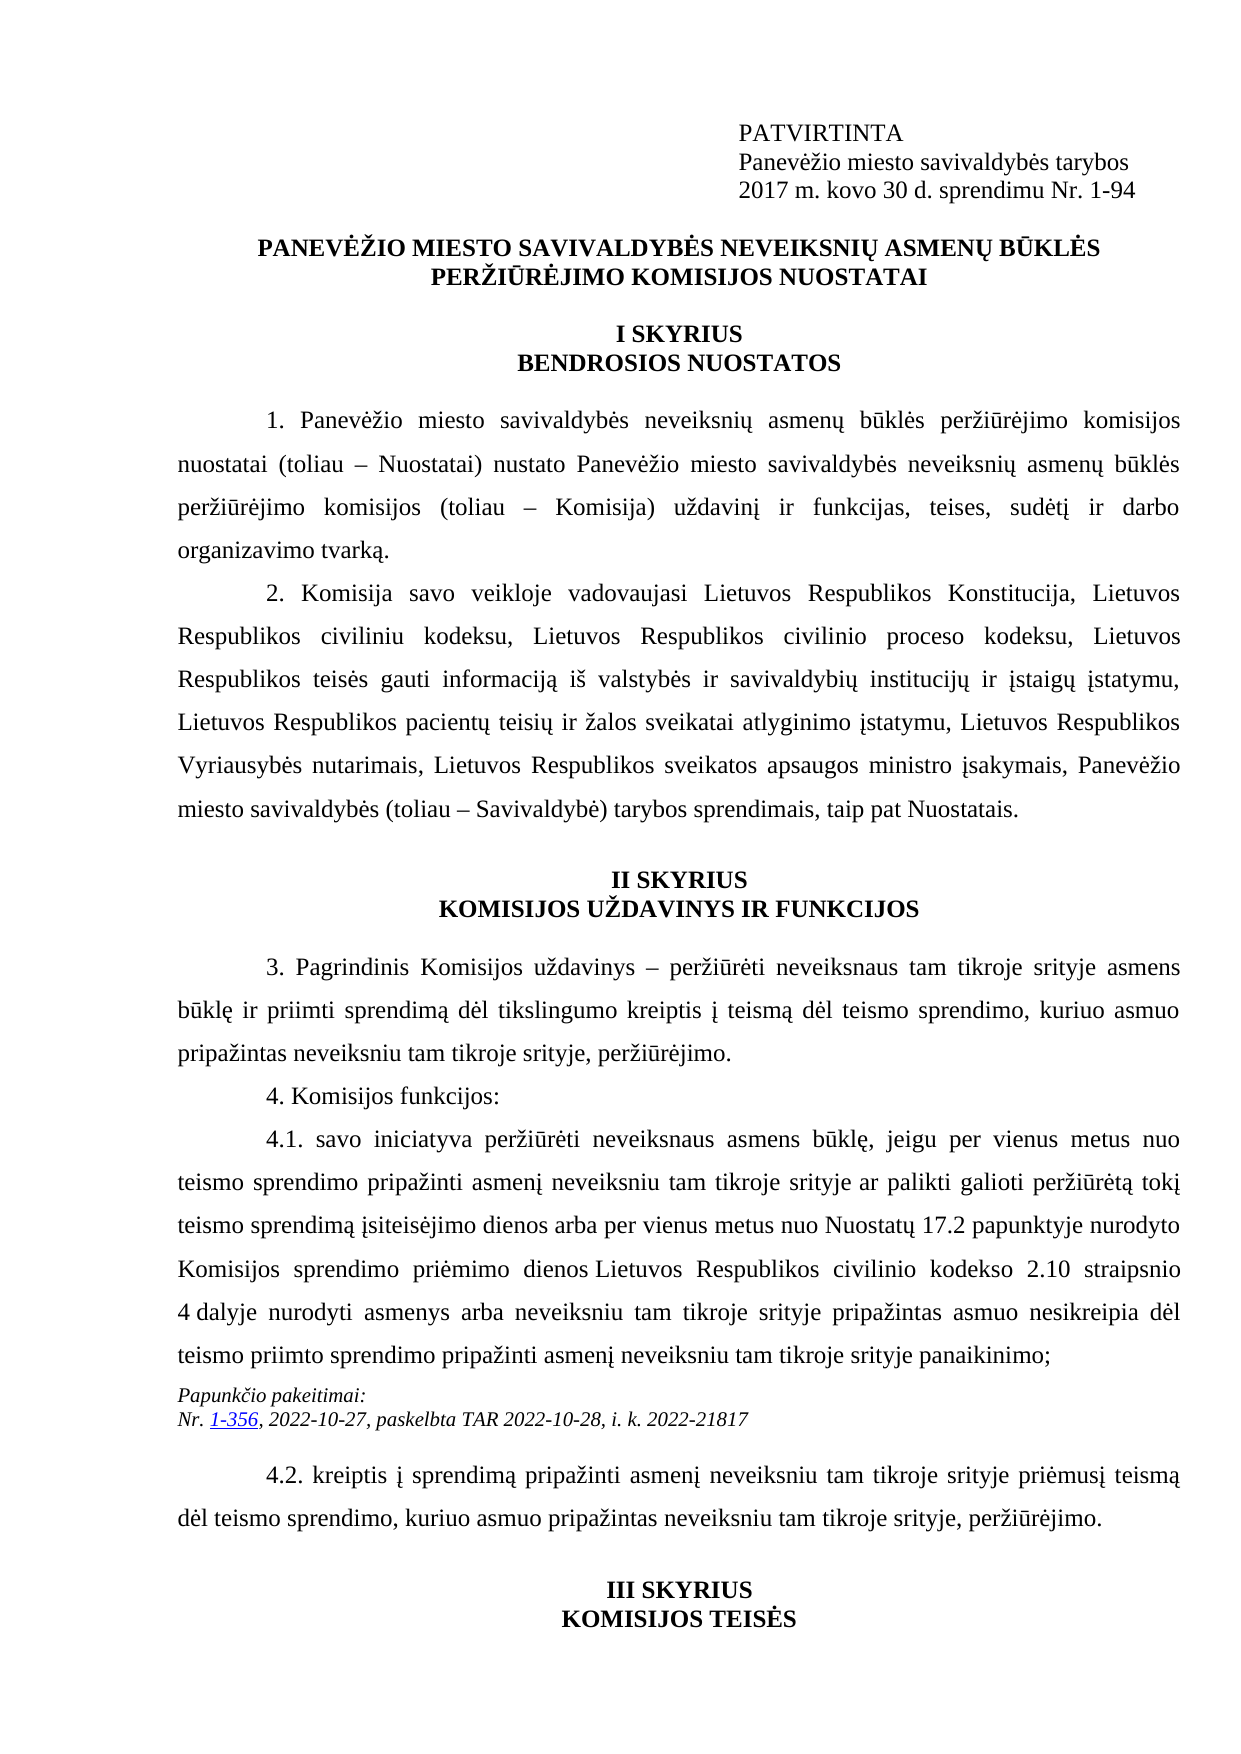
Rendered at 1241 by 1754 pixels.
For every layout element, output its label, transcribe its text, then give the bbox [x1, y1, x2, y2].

text II SKYRIUS [177, 866, 1181, 894]
text PATVIRTINTA [177, 118, 1181, 147]
text KOMISIJOS TEISĖS [177, 1604, 1181, 1632]
text BENDROSIOS NUOSTATOS [177, 348, 1181, 377]
text I SKYRIUS [177, 319, 1181, 348]
text 2. Komisija savo veikloje vadovaujasi Lietuvos Respublikos Konstitucija, Lietuvos Respublikos civiliniu kodeksu, Lietuvos Respublikos civilinio proceso kodeksu, Lietuvos Respublikos teisės gauti informaciją iš valstybės ir savivaldybių institucijų ir įstaigų įstatymu, Lietuvos Respublikos pacientų teisių ir žalos sveikatai atlyginimo įstatymu, Lietuvos Respublikos Vyriausybės nutarimais, Lietuvos Respublikos sveikatos apsaugos ministro įsakymais, Panevėžio miesto savivaldybės (toliau – Savivaldybė) tarybos sprendimais, taip pat Nuostatais. [177, 578, 1181, 822]
text Panevėžio miesto savivaldybės tarybos [177, 147, 1181, 176]
text KOMISIJOS UŽDAVINYS IR FUNKCIJOS [177, 894, 1181, 923]
text 2017 m. kovo 30 d. sprendimu Nr. 1-94 [177, 176, 1181, 204]
text Papunkčio pakeitimai: [177, 1383, 1181, 1407]
text III SKYRIUS [177, 1575, 1181, 1604]
text 1. Panevėžio miesto savivaldybės neveiksnių asmenų būklės peržiūrėjimo komisijos nuostatai (toliau – Nuostatai) nustato Panevėžio miesto savivaldybės neveiksnių asmenų būklės peržiūrėjimo komisijos (toliau – Komisija) uždavinį ir funkcijas, teises, sudėtį ir darbo organizavimo tvarką. [177, 406, 1181, 564]
text 4.2. kreiptis į sprendimą pripažinti asmenį neveiksniu tam tikroje srityje priėmusį teismą dėl teismo sprendimo, kuriuo asmuo pripažintas neveiksniu tam tikroje srityje, peržiūrėjimo. [177, 1460, 1181, 1532]
text PANEVĖŽIO MIESTO SAVIVALDYBĖS NEVEIKSNIŲ ASMENŲ BŪKLĖS PERŽIŪRĖJIMO KOMISIJOS NUOSTATAI [177, 233, 1181, 291]
text 4.1. savo iniciatyva peržiūrėti neveiksnaus asmens būklę, jeigu per vienus metus nuo teismo sprendimo pripažinti asmenį neveiksniu tam tikroje srityje ar palikti galioti peržiūrėtą tokį teismo sprendimą įsiteisėjimo dienos arba per vienus metus nuo Nuostatų 17.2 papunktyje nurodyto Komisijos sprendimo priėmimo dienos Lietuvos Respublikos civilinio kodekso 2.10 straipsnio 4 dalyje nurodyti asmenys arba neveiksniu tam tikroje srityje pripažintas asmuo nesikreipia dėl teismo priimto sprendimo pripažinti asmenį neveiksniu tam tikroje srityje panaikinimo; [177, 1124, 1181, 1369]
text 4. Komisijos funkcijos: [177, 1081, 1181, 1110]
text 3. Pagrindinis Komisijos uždavinys – peržiūrėti neveiksnaus tam tikroje srityje asmens būklę ir priimti sprendimą dėl tikslingumo kreiptis į teismą dėl teismo sprendimo, kuriuo asmuo pripažintas neveiksniu tam tikroje srityje, peržiūrėjimo. [177, 952, 1181, 1067]
text Nr. 1-356, 2022-10-27, paskelbta TAR 2022-10-28, i. k. 2022-21817 [177, 1407, 1181, 1431]
